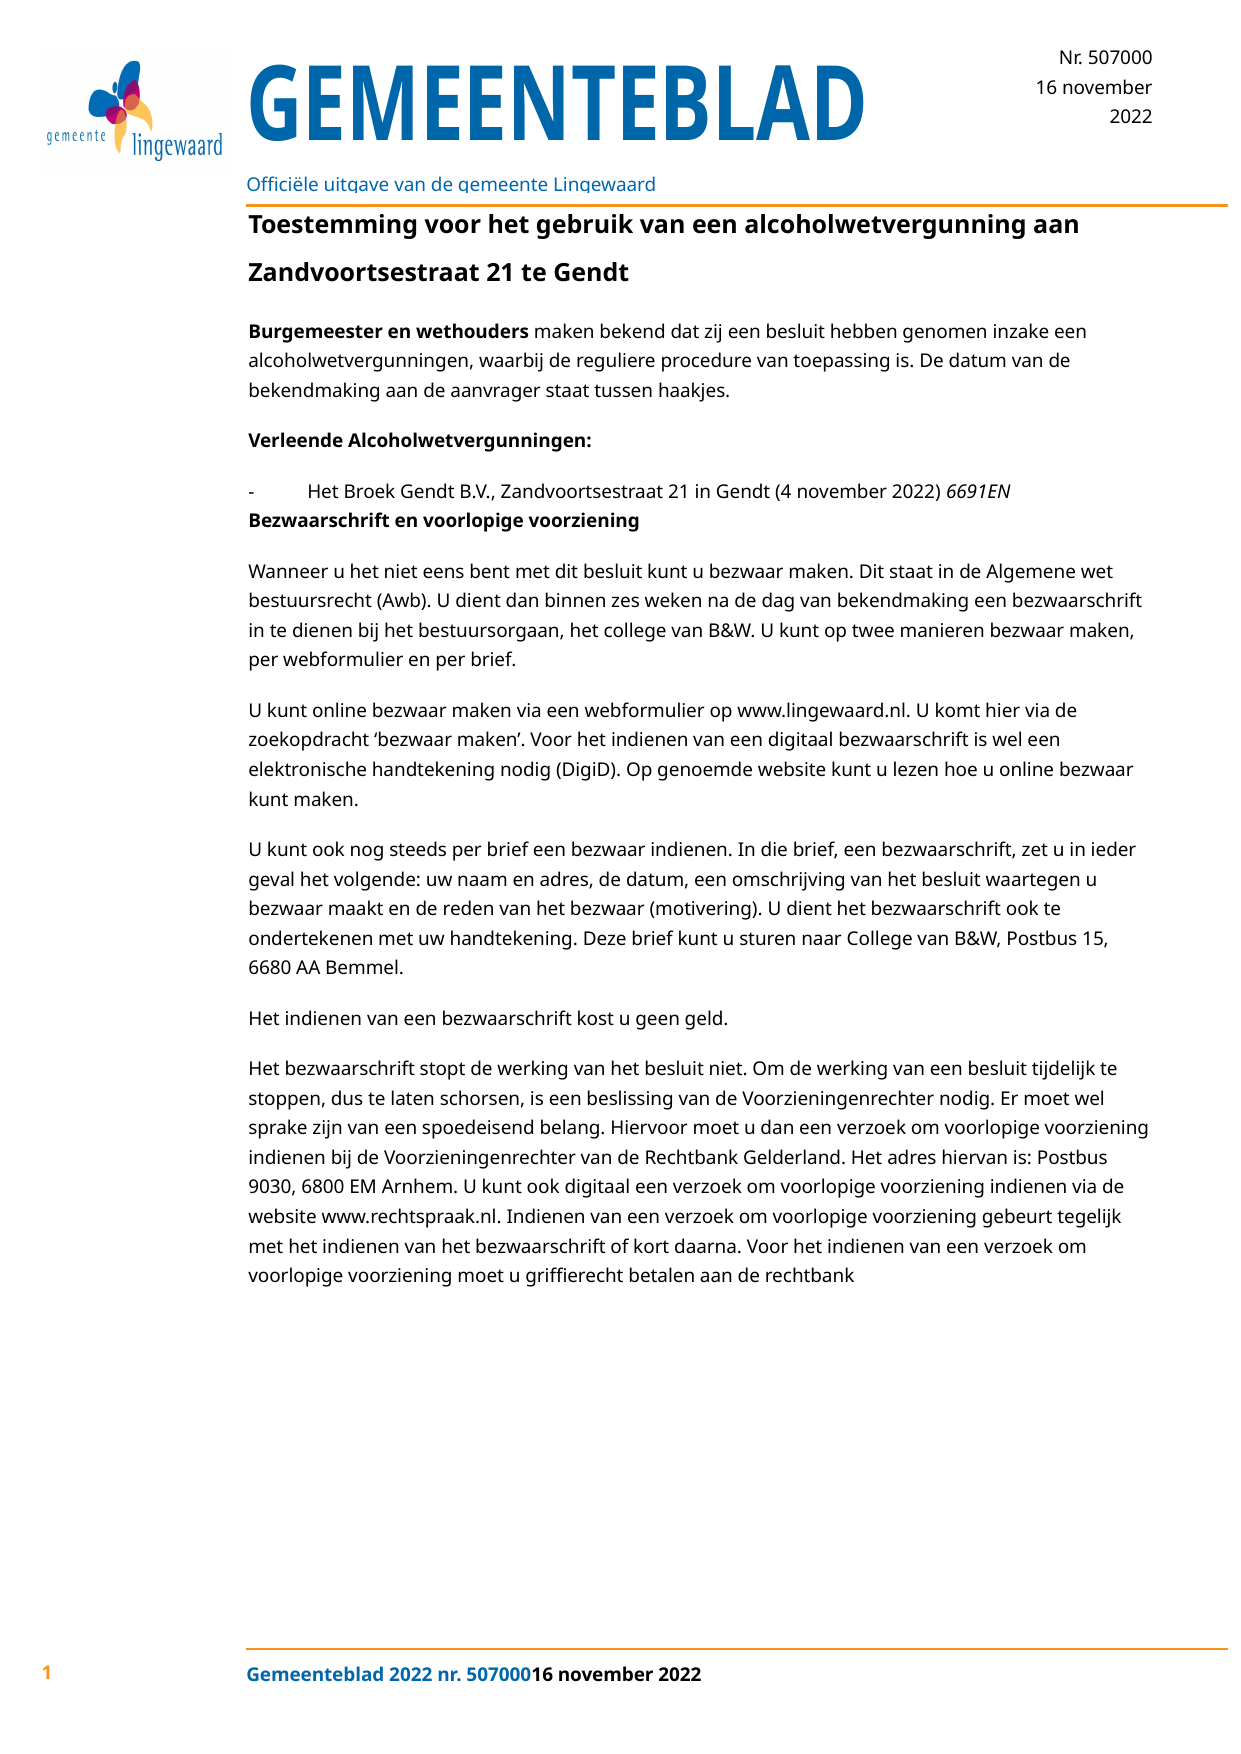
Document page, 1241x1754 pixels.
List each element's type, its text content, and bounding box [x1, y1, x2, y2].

text Het bezwaarschrift stopt de werking van het besluit niet. Om de werking van een besluit tijdelijk te stoppen, dus te laten schorsen, is een beslissing van de Voorzieningenrechter nodig. Er moet wel sprake zijn van een spoedeisend belang. Hiervoor moet u dan een verzoek om voorlopige voorziening indienen bij de Voorzieningenrechter van de Rechtbank Gelderland. Het adres hiervan is: Postbus 9030, 6800 EM Arnhem. U kunt ook digitaal een verzoek om voorlopige voorziening indienen via de website www.rechtspraak.nl. Indienen van een verzoek om voorlopige voorziening gebeurt tegelijk met het indienen van het bezwaarschrift of kort daarna. Voor het indienen van een verzoek om voorlopige voorziening moet u griffierecht betalen aan de rechtbank [248, 1055, 1152, 1288]
text U kunt ook nog steeds per brief een bezwaar indienen. In die brief, een bezwaarschrift, zet u in ieder geval het volgende: uw naam en adres, de datum, een omschrijving van het besluit waartegen u bezwaar maakt en de reden van het bezwaar (motivering). U dient het bezwaarschrift ook te ondertekenen met uw handtekening. Deze brief kunt u sturen naar College van B&W, Postbus 15, 6680 AA Bemmel. [248, 836, 1152, 980]
text Toestemming voor het gebruik van een alcoholwetvergunning aan Zandvoortsestraat 21 te Gendt [248, 207, 1152, 288]
text U kunt online bezwaar maken via een webformulier op www.lingewaard.nl. U komt hier via de zoekopdracht ‘bezwaar maken’. Voor het indienen van een digitaal bezwaarschrift is wel een elektronische handtekening nodig (DigiD). Op genoemde website kunt u lezen hoe u online bezwaar kunt maken. [248, 697, 1152, 812]
text Bezwaarschrift en voorlopige voorziening [248, 507, 1152, 533]
picture [41, 47, 231, 172]
text Burgemeester en wethouders maken bekend dat zij een besluit hebben genomen inzake een alcoholwetvergunningen, waarbij de reguliere procedure van toepassing is. De datum van de bekendmaking aan de aanvrager staat tussen haakjes. [248, 318, 1152, 403]
list Het Broek Gendt B.V., Zandvoortsestraat 21 in Gendt (4 november 2022) 6691EN [248, 478, 1152, 504]
text Wanneer u het niet eens bent met dit besluit kunt u bezwaar maken. Dit staat in de Algemene wet bestuursrecht (Awb). U dient dan binnen zes weken na de dag van bekendmaking een bezwaarschrift in te dienen bij het bestuursorgaan, het college van B&W. U kunt op twee manieren bezwaar maken, per webformulier en per brief. [248, 558, 1152, 672]
text Verleende Alcoholwetvergunningen: [248, 427, 1152, 453]
text Het indienen van een bezwaarschrift kost u geen geld. [248, 1005, 1152, 1031]
